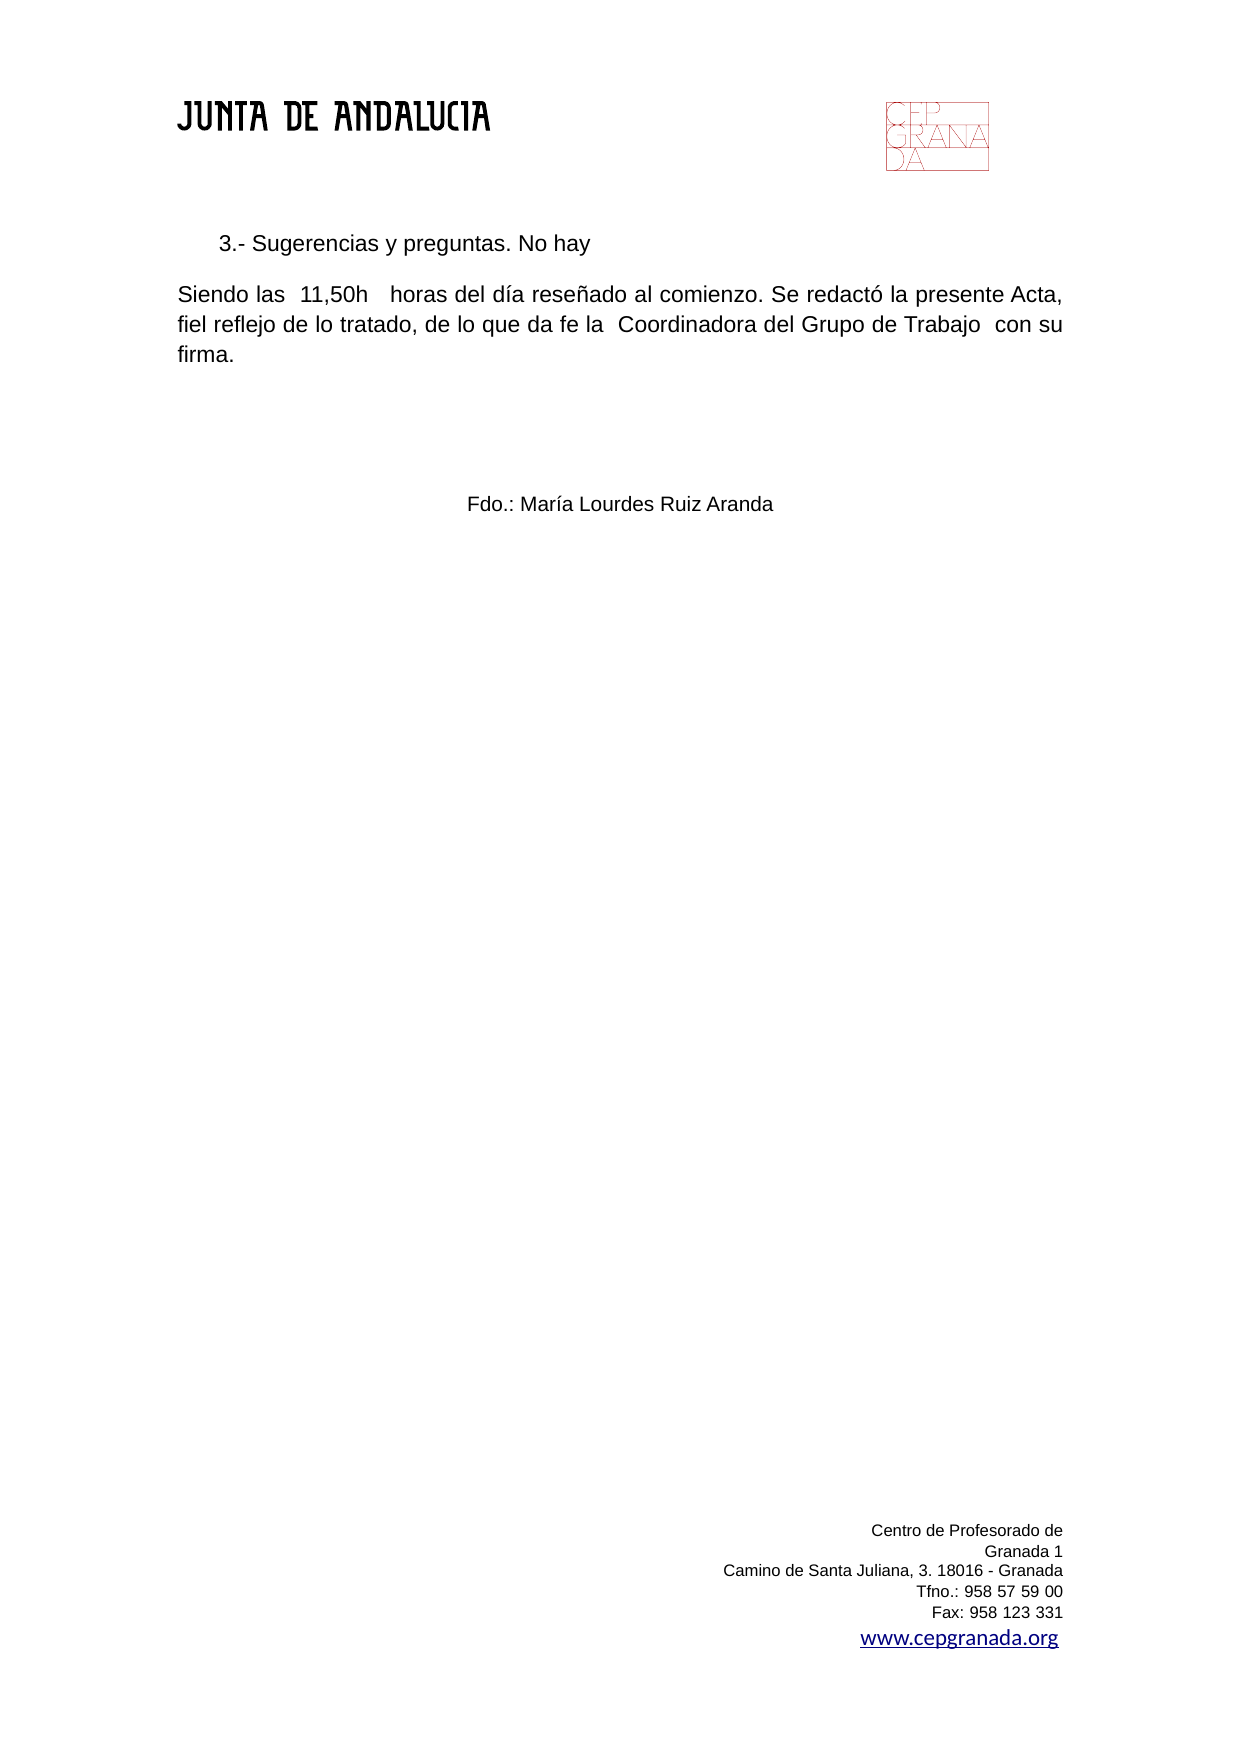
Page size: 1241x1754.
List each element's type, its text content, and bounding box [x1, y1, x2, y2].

text Fdo.: María Lourdes Ruiz Aranda [177, 492, 1063, 516]
text 3.- Sugerencias y preguntas. No hay [177, 229, 1063, 256]
text Siendo las 11,50h horas del día reseñado al comienzo. Se redactó la presente Acta, fiel reflejo de lo tratado, de lo que da fe la Coordinadora del Grupo de Trabajo con su firma. [177, 281, 1063, 367]
